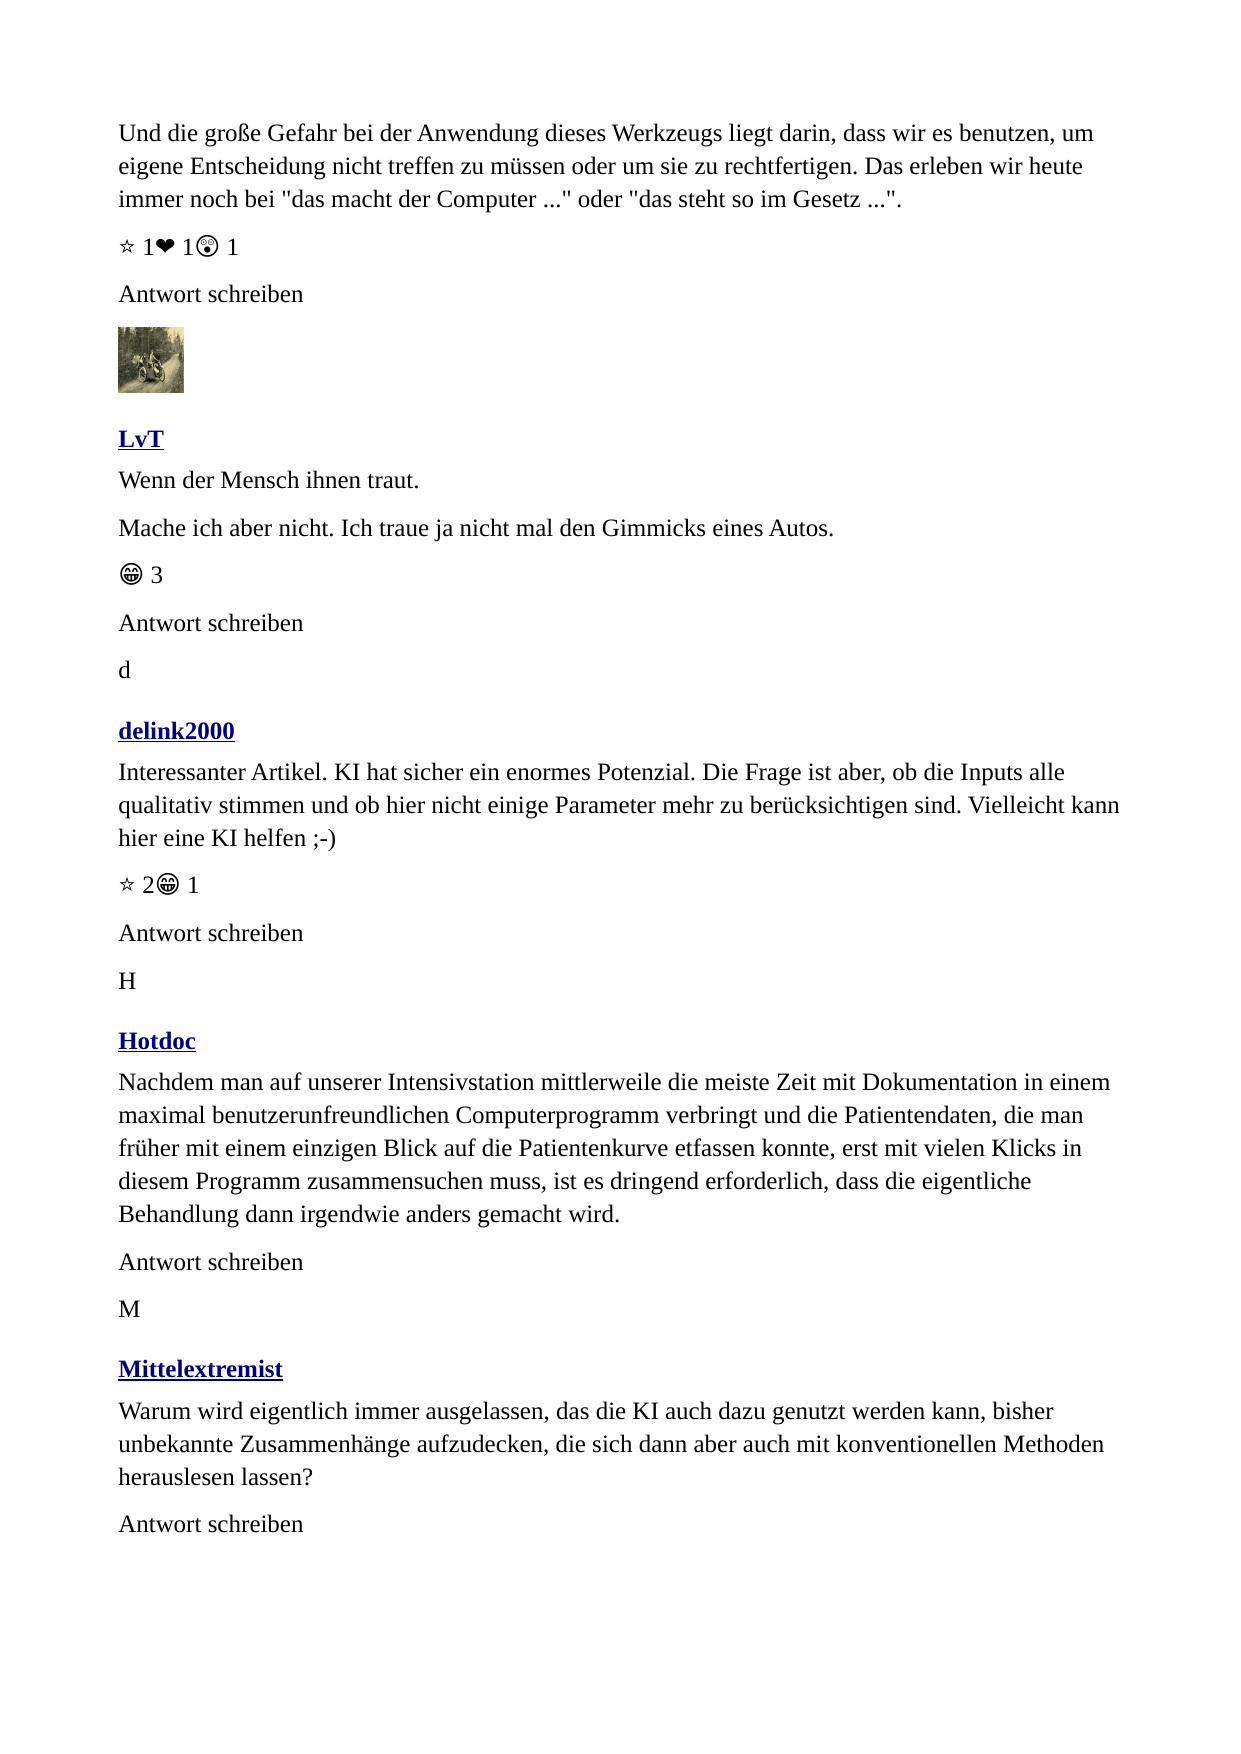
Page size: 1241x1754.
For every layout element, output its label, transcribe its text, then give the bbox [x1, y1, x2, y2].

text H [118, 966, 1122, 994]
text Warum wird eigentlich immer ausgelassen, das die KI auch dazu genutzt werden kann, bisher unbekannte Zusammenhänge aufzudecken, die sich dann aber auch mit konventionellen Methoden herauslesen lassen? [118, 1396, 1122, 1491]
subtitle delink2000 [118, 716, 1122, 744]
text Mache ich aber nicht. Ich traue ja nicht mal den Gimmicks eines Autos. [118, 513, 1122, 542]
text Antwort schreiben [118, 918, 1122, 947]
picture [118, 327, 184, 393]
subtitle Mittelextremist [118, 1354, 1122, 1383]
subtitle LvT [118, 424, 1122, 453]
text Und die große Gefahr bei der Anwendung dieses Werkzeugs liegt darin, dass wir es benutzen, um eigene Entscheidung nicht treffen zu müssen oder um sie zu rechtfertigen. Das erleben wir heute immer noch bei "das macht der Computer ..." oder "das steht so im Gesetz ...". [118, 118, 1122, 213]
text Antwort schreiben [118, 608, 1122, 637]
text Antwort schreiben [118, 279, 1122, 308]
subtitle Hotdoc [118, 1026, 1122, 1055]
text 😁 3 [118, 560, 1122, 589]
text Antwort schreiben [118, 1247, 1122, 1276]
text Nachdem man auf unserer Intensivstation mittlerweile die meiste Zeit mit Dokumentation in einem maximal benutzerunfreundlichen Computerprogramm verbringt und die Patientendaten, die man früher mit einem einzigen Blick auf die Patientenkurve etfassen konnte, erst mit vielen Klicks in diesem Programm zusammensuchen muss, ist es dringend erforderlich, dass die eigentliche Behandlung dann irgendwie anders gemacht wird. [118, 1067, 1122, 1228]
text Antwort schreiben [118, 1509, 1122, 1538]
text d [118, 656, 1122, 684]
text ⭐️ 1❤️ 1😲 1 [118, 232, 1122, 261]
text M [118, 1294, 1122, 1323]
text Wenn der Mensch ihnen traut. [118, 465, 1122, 494]
text Interessanter Artikel. KI hat sicher ein enormes Potenzial. Die Frage ist aber, ob die Inputs alle qualitativ stimmen und ob hier nicht einige Parameter mehr zu berücksichtigen sind. Vielleicht kann hier eine KI helfen ;-) [118, 757, 1122, 852]
text ⭐️ 2😁 1 [118, 871, 1122, 899]
